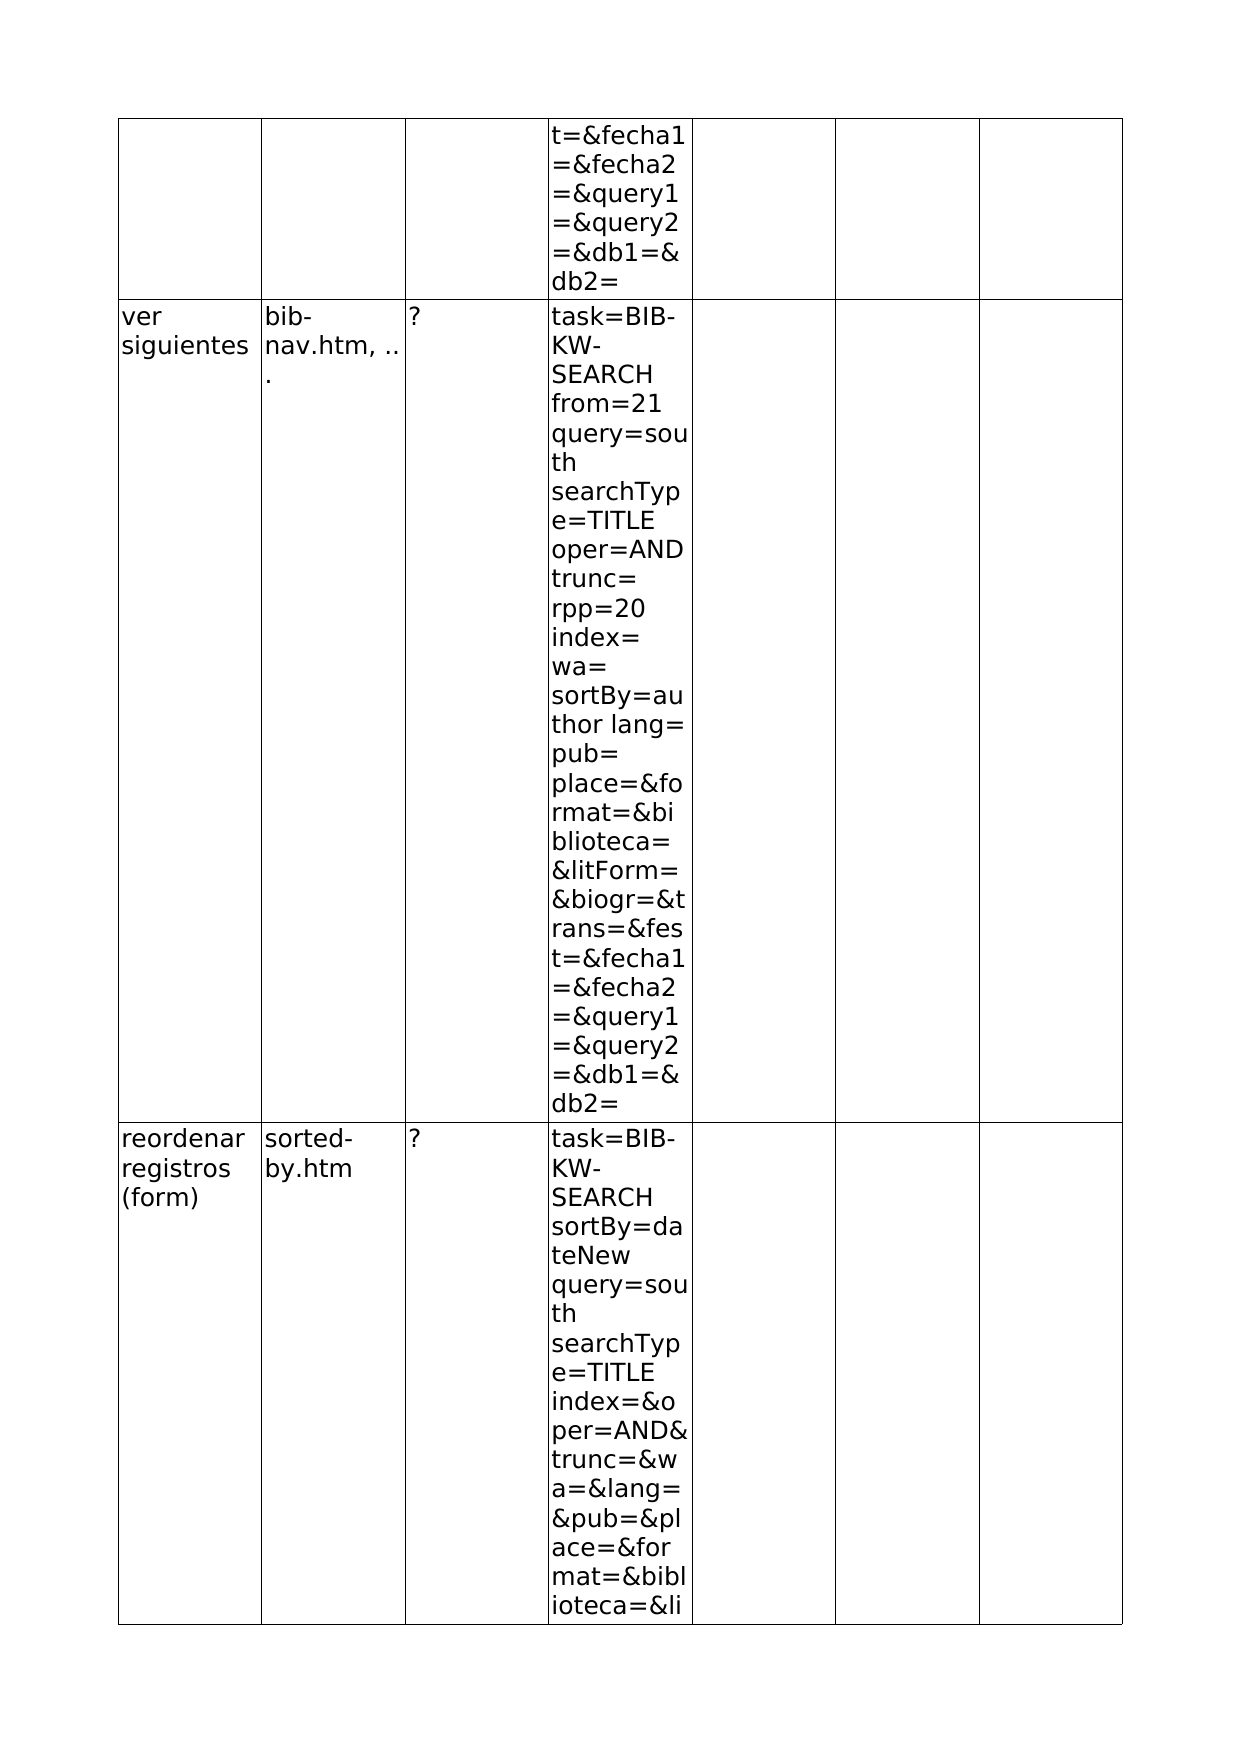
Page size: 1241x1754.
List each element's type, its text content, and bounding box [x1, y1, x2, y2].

table_cell [693, 1123, 835, 1623]
table_cell [836, 119, 979, 299]
table_cell [836, 1123, 979, 1623]
table_cell ? [406, 300, 548, 1122]
table_cell [836, 300, 979, 1122]
table_cell ? [406, 1123, 548, 1623]
table_cell [980, 1123, 1122, 1623]
table_cell [119, 119, 261, 299]
table_cell sorted-by.htm [262, 1123, 405, 1623]
table_cell [693, 300, 835, 1122]
table_cell task=BIB-KW-SEARCH sortBy=dateNew query=south searchType=TITLE index=&oper=AND&trunc=&wa=&lang=&pub=&place=&format=&biblioteca=&li [549, 1123, 692, 1623]
table_cell [262, 119, 405, 299]
table_cell reordenar registros (form) [119, 1123, 261, 1623]
table_cell ver siguientes [119, 300, 261, 1122]
table_cell bib-nav.htm, ... [262, 300, 405, 1122]
table_cell [980, 119, 1122, 299]
table_cell [980, 300, 1122, 1122]
table_cell t=&fecha1=&fecha2=&query1=&query2=&db1=&db2= [549, 119, 692, 299]
table_cell [693, 119, 835, 299]
table_cell [406, 119, 548, 299]
table_cell task=BIB-KW-SEARCH from=21 query=south searchType=TITLE oper=AND trunc= rpp=20 index= wa= sortBy=author lang= pub= place=&format=&biblioteca=&litForm=&biogr=&trans=&fest=&fecha1=&fecha2=&query1=&query2=&db1=&db2= [549, 300, 692, 1122]
